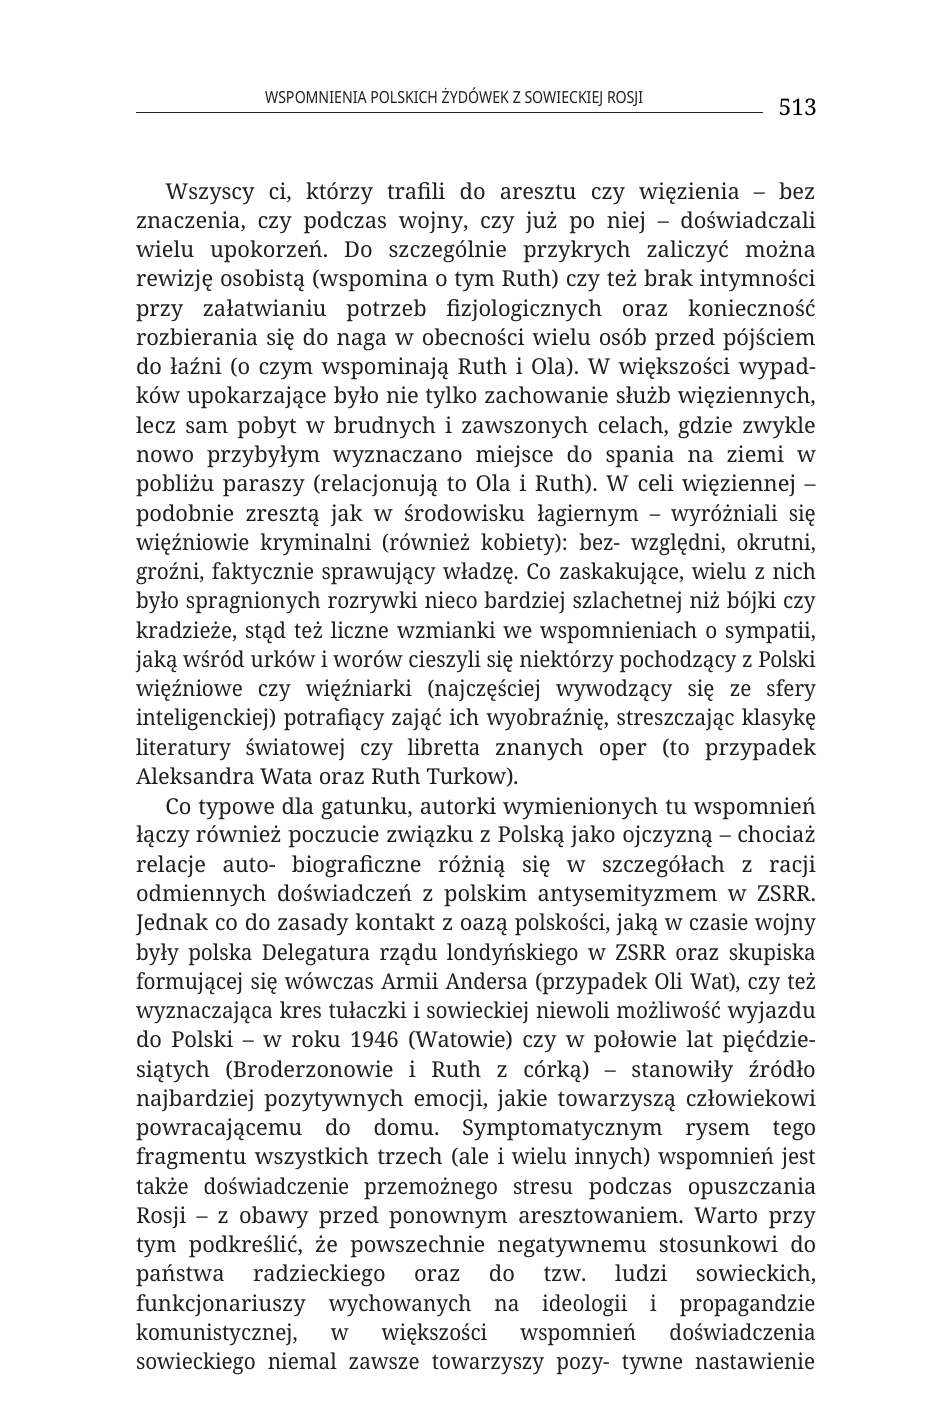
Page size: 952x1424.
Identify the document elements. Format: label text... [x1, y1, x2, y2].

text Wszyscy ci, którzy trafili do aresztu czy więzienia – bez znaczenia, czy podczas wojny, czy już po niej – doświadczali wielu upokorzeń. Do szczególnie przykrych zaliczyć można rewizję osobistą (wspomina o tym Ruth) czy też brak intymności przy załatwianiu potrzeb fizjologicznych oraz konieczność rozbierania się do naga w obecności wielu osób przed pójściem do łaźni (o czym wspominają Ruth i Ola). W większości wypad- ków upokarzające było nie tylko zachowanie służb więziennych, lecz sam pobyt w brudnych i zawszonych celach, gdzie zwykle nowo przybyłym wyznaczano miejsce do spania na ziemi w pobliżu paraszy (relacjonują to Ola i Ruth). W celi więziennej – podobnie zresztą jak w środowisku łagiernym – wyróżniali się więźniowie kryminalni (również kobiety): bez- względni, okrutni, groźni, faktycznie sprawujący władzę. Co zaskakujące, wielu z nich było spragnionych rozrywki nieco bardziej szlachetnej niż bójki czy kradzieże, stąd też liczne wzmianki we wspomnieniach o sympatii, jaką wśród urków i worów cieszyli się niektórzy pochodzący z Polski więźniowe czy więźniarki (najczęściej wywodzący się ze sfery inteligenckiej) potrafiący zająć ich wyobraźnię, streszczając klasykę literatury światowej czy libretta znanych oper (to przypadek Aleksandra Wata oraz Ruth Turkow). [136, 176, 816, 791]
text Co typowe dla gatunku, autorki wymienionych tu wspomnień łączy również poczucie związku z Polską jako ojczyzną – chociaż relacje auto- biograficzne różnią się w szczegółach z racji odmiennych doświadczeń z polskim antysemityzmem w ZSRR. Jednak co do zasady kontakt z oazą polskości, jaką w czasie wojny były polska Delegatura rządu londyńskiego w ZSRR oraz skupiska formującej się wówczas Armii Andersa (przypadek Oli Wat), czy też wyznaczająca kres tułaczki i sowieckiej niewoli możliwość wyjazdu do Polski – w roku 1946 (Watowie) czy w połowie lat pięćdzie- siątych (Broderzonowie i Ruth z córką) – stanowiły źródło najbardziej pozytywnych emocji, jakie towarzyszą człowiekowi powracającemu do domu. Symptomatycznym rysem tego fragmentu wszystkich trzech (ale i wielu innych) wspomnień jest także doświadczenie przemożnego stresu podczas opuszczania Rosji – z obawy przed ponownym aresztowaniem. Warto przy tym podkreślić, że powszechnie negatywnemu stosunkowi do państwa radzieckiego oraz do tzw. ludzi sowieckich, funkcjonariuszy wychowanych na ideologii i propagandzie komunistycznej, w większości wspomnień doświadczenia sowieckiego niemal zawsze towarzyszy pozy- tywne nastawienie [136, 791, 816, 1376]
